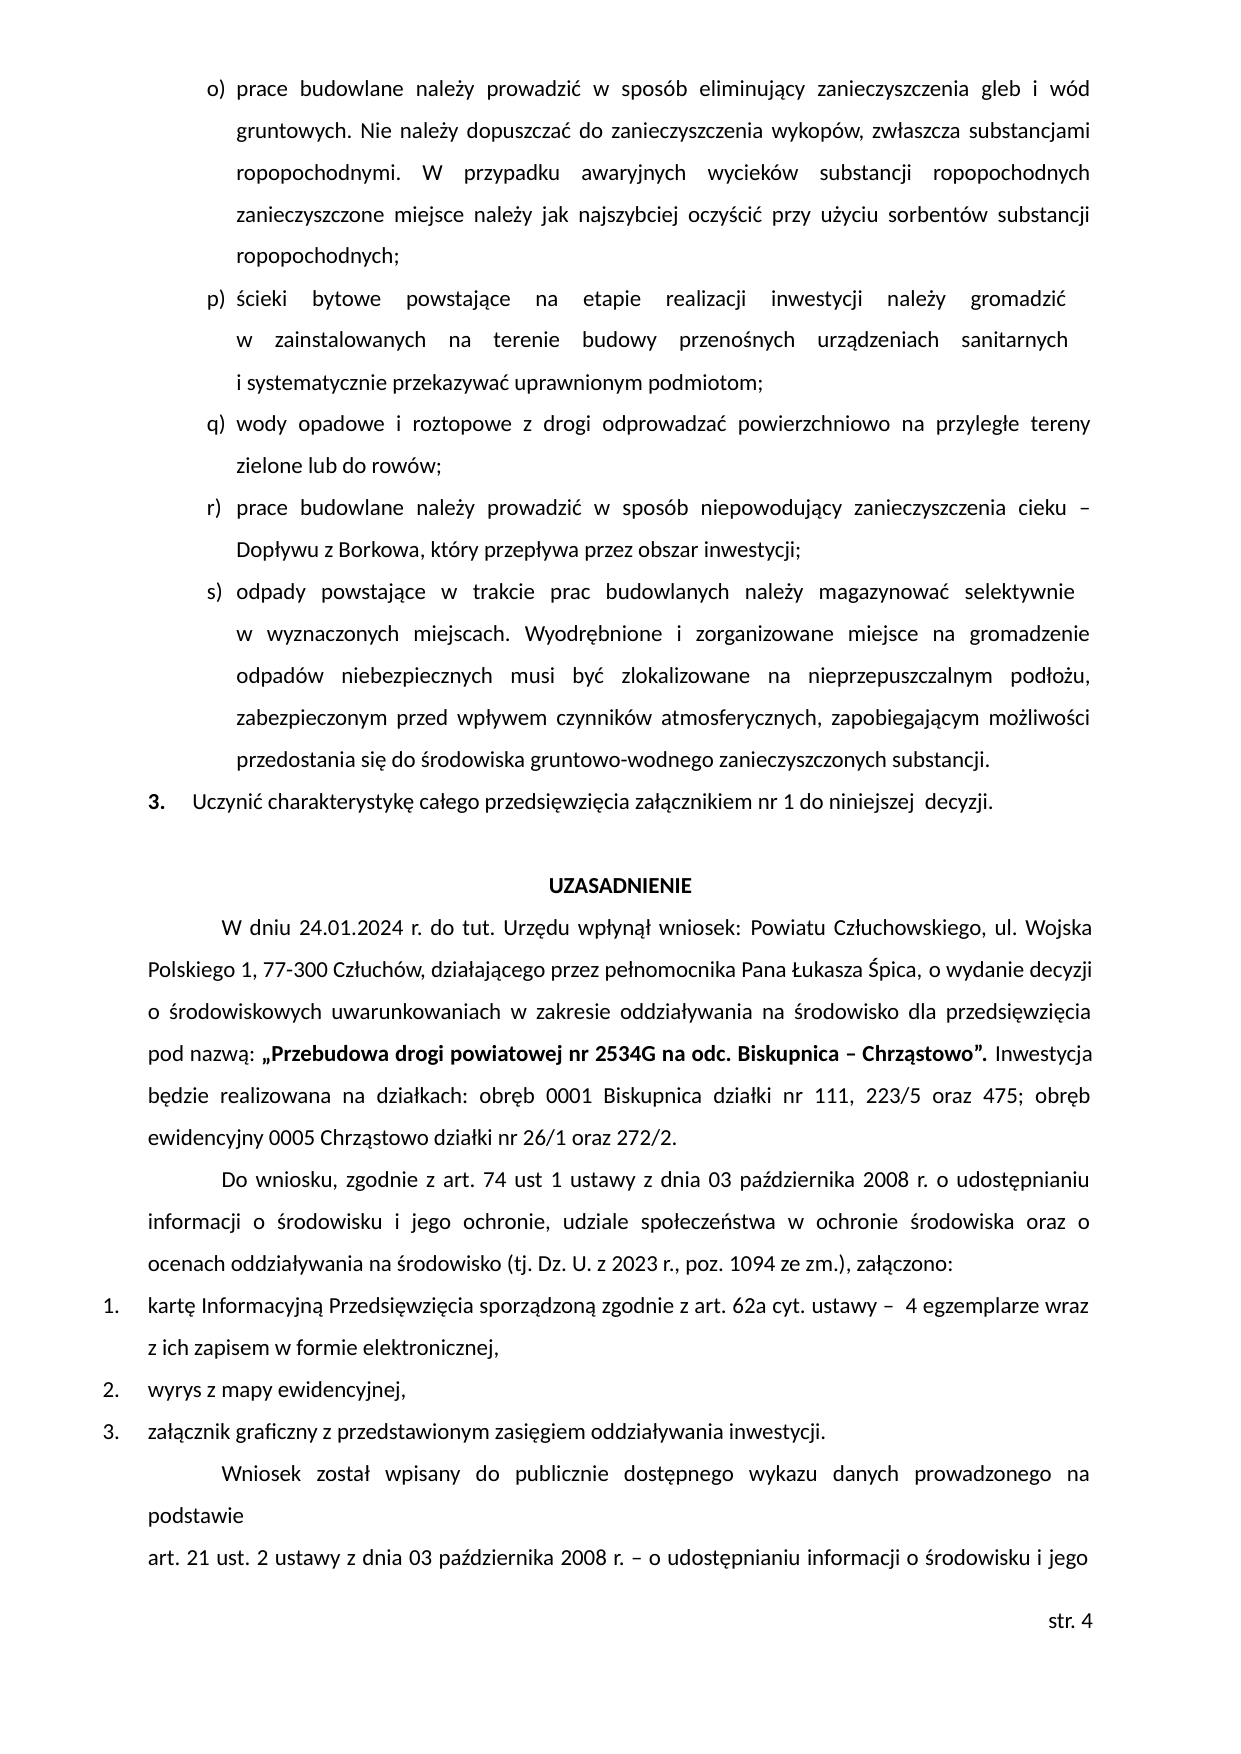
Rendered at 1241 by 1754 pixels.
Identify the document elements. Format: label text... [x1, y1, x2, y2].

list wyrys z mapy ewidencyjnej, [102, 1375, 1091, 1403]
list prace budowlane należy prowadzić w sposób niepowodujący zanieczyszczenia cieku – Dopływu z Borkowa, który przepływa przez obszar inwestycji; [207, 493, 1091, 563]
list odpady powstające w trakcie prac budowlanych należy magazynować selektywnie w wyznaczonych miejscach. Wyodrębnione i zorganizowane miejsce na gromadzenie odpadów niebezpiecznych musi być zlokalizowane na nieprzepuszczalnym podłożu, zabezpieczonym przed wpływem czynników atmosferycznych, zapobiegającym możliwości przedostania się do środowiska gruntowo-wodnego zanieczyszczonych substancji. [207, 577, 1091, 773]
text W dniu 24.01.2024 r. do tut. Urzędu wpłynął wniosek: Powiatu Człuchowskiego, ul. Wojska Polskiego 1, 77-300 Człuchów, działającego przez pełnomocnika Pana Łukasza Śpica, o wydanie decyzji o środowiskowych uwarunkowaniach w zakresie oddziaływania na środowisko dla przedsięwzięcia pod nazwą: „Przebudowa drogi powiatowej nr 2534G na odc. Biskupnica – Chrząstowo”. Inwestycja będzie realizowana na działkach: obręb 0001 Biskupnica działki nr 111, 223/5 oraz 475; obręb ewidencyjny 0005 Chrząstowo działki nr 26/1 oraz 272/2. [148, 913, 1093, 1151]
text Wniosek został wpisany do publicznie dostępnego wykazu danych prowadzonego na podstawie art. 21 ust. 2 ustawy z dnia 03 października 2008 r. – o udostępnianiu informacji o środowisku i jego [148, 1459, 1091, 1571]
list ścieki bytowe powstające na etapie realizacji inwestycji należy gromadzić w zainstalowanych na terenie budowy przenośnych urządzeniach sanitarnych i systematycznie przekazywać uprawnionym podmiotom; [207, 284, 1091, 396]
list kartę Informacyjną Przedsięwzięcia sporządzoną zgodnie z art. 62a cyt. ustawy – 4 egzemplarze wraz z ich zapisem w formie elektronicznej, [102, 1291, 1091, 1361]
list Uczynić charakterystykę całego przedsięwzięcia załącznikiem nr 1 do niniejszej decyzji. [148, 787, 1091, 815]
list prace budowlane należy prowadzić w sposób eliminujący zanieczyszczenia gleb i wód gruntowych. Nie należy dopuszczać do zanieczyszczenia wykopów, zwłaszcza substancjami ropopochodnymi. W przypadku awaryjnych wycieków substancji ropopochodnych zanieczyszczone miejsce należy jak najszybciej oczyścić przy użyciu sorbentów substancji ropopochodnych; [207, 74, 1091, 270]
text UZASADNIENIE [148, 871, 1093, 899]
list wody opadowe i roztopowe z drogi odprowadzać powierzchniowo na przyległe tereny zielone lub do rowów; [207, 409, 1091, 479]
text Do wniosku, zgodnie z art. 74 ust 1 ustawy z dnia 03 października 2008 r. o udostępnianiu informacji o środowisku i jego ochronie, udziale społeczeństwa w ochronie środowiska oraz o ocenach oddziaływania na środowisko (tj. Dz. U. z 2023 r., poz. 1094 ze zm.), załączono: [148, 1165, 1091, 1277]
list załącznik graficzny z przedstawionym zasięgiem oddziaływania inwestycji. [102, 1417, 1091, 1445]
